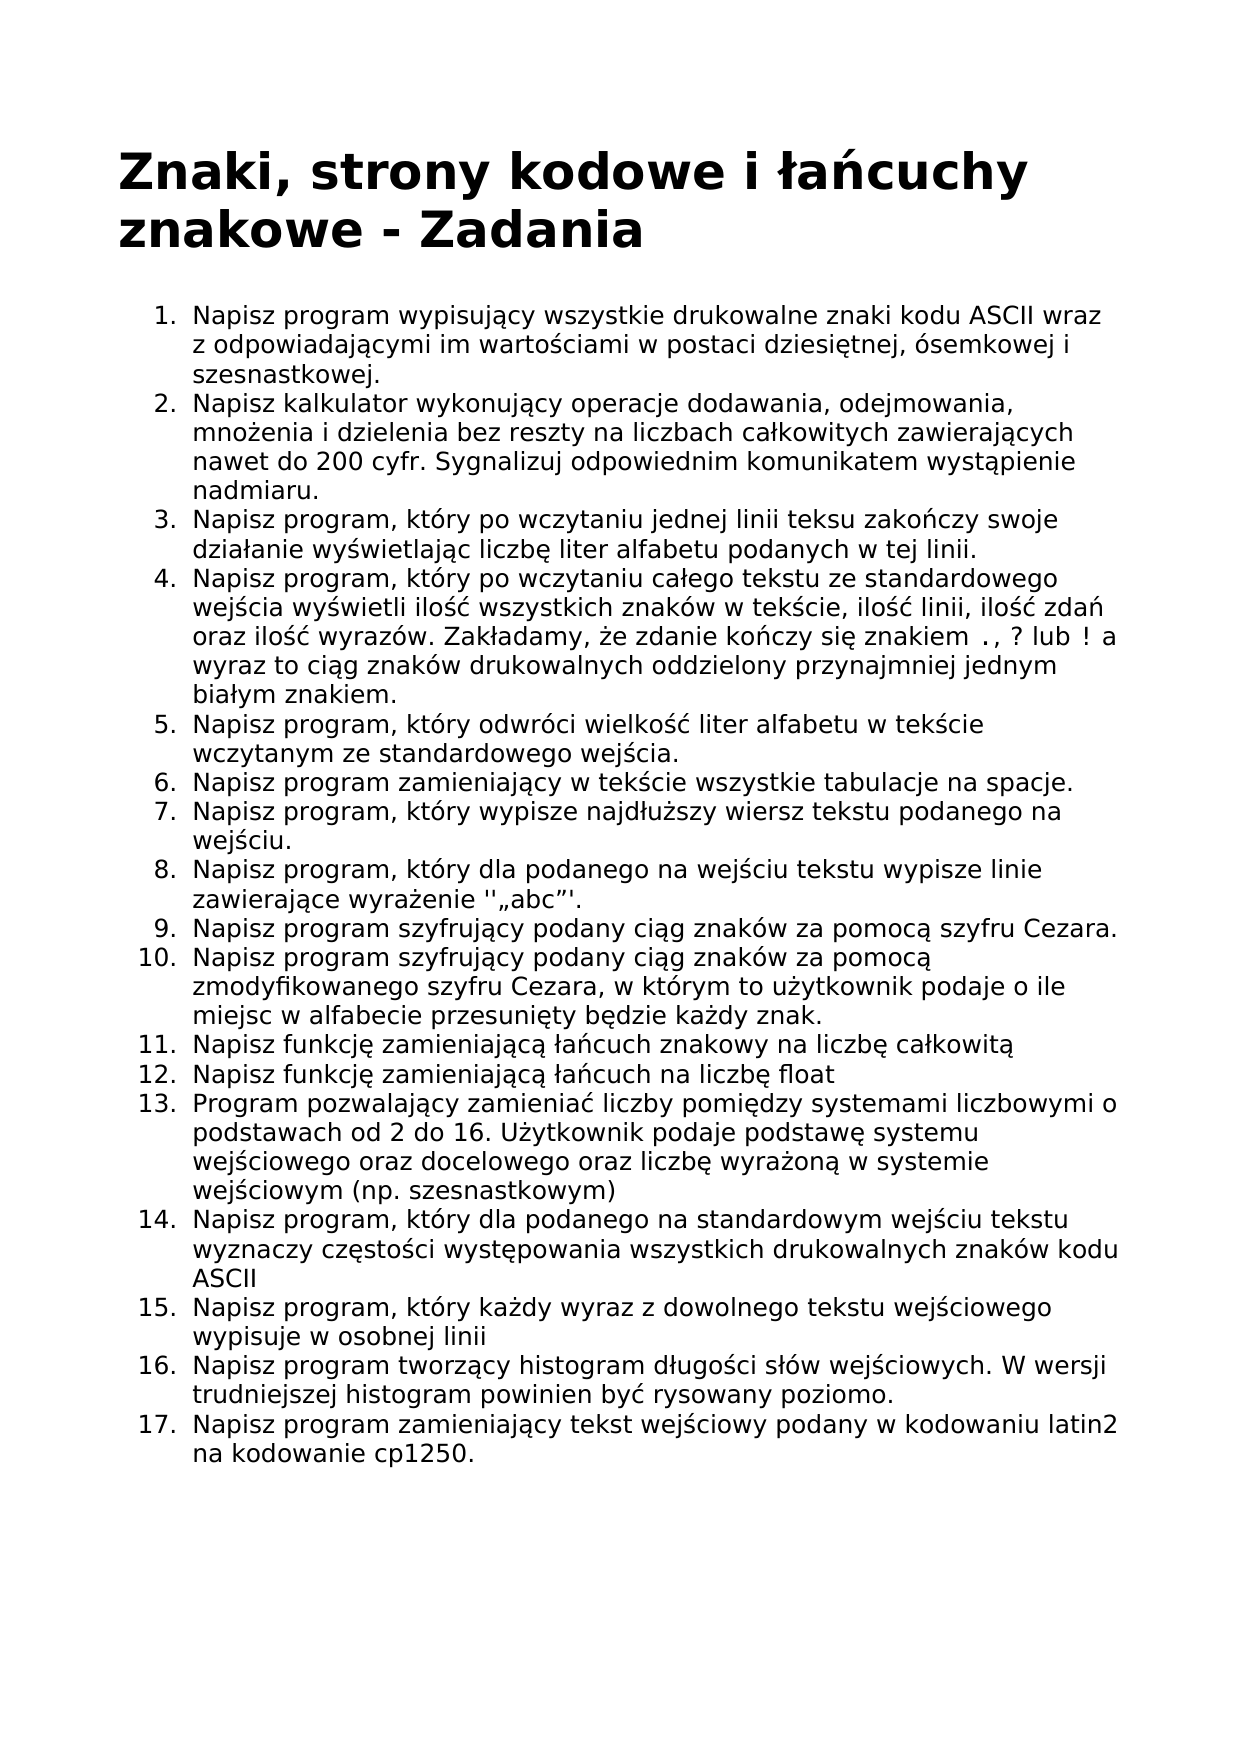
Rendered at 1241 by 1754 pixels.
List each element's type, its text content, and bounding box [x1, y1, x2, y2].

list Napisz kalkulator wykonujący operacje dodawania, odejmowania, mnożenia i dzielenia bez reszty na liczbach całkowitych zawierających nawet do 200 cyfr. Sygnalizuj odpowiednim komunikatem wystąpienie nadmiaru. [177, 389, 1122, 506]
list Napisz program, który każdy wyraz z dowolnego tekstu wejściowego wypisuje w osobnej linii [177, 1293, 1122, 1352]
list Napisz funkcję zamieniającą łańcuch na liczbę float [177, 1060, 1122, 1089]
list Napisz program zamieniający w tekście wszystkie tabulacje na spacje. [177, 768, 1122, 797]
list Napisz program, który dla podanego na standardowym wejściu tekstu wyznaczy częstości występowania wszystkich drukowalnych znaków kodu ASCII [177, 1206, 1122, 1293]
list Napisz program tworzący histogram długości słów wejściowych. W wersji trudniejszej histogram powinien być rysowany poziomo. [177, 1352, 1122, 1410]
list Napisz program wypisujący wszystkie drukowalne znaki kodu ASCII wraz z odpowiadającymi im wartościami w postaci dziesiętnej, ósemkowej i szesnastkowej. [177, 302, 1122, 389]
subtitle Znaki, strony kodowe i łańcuchy znakowe - Zadania [118, 143, 1122, 259]
list Napisz funkcję zamieniającą łańcuch znakowy na liczbę całkowitą [177, 1031, 1122, 1060]
list Napisz program szyfrujący podany ciąg znaków za pomocą szyfru Cezara. [177, 914, 1122, 943]
list Napisz program, który dla podanego na wejściu tekstu wypisze linie zawierające wyrażenie ''„abc”'. [177, 856, 1122, 914]
list Napisz program, który odwróci wielkość liter alfabetu w tekście wczytanym ze standardowego wejścia. [177, 710, 1122, 768]
list Napisz program zamieniający tekst wejściowy podany w kodowaniu latin2 na kodowanie cp1250. [177, 1410, 1122, 1468]
list Napisz program szyfrujący podany ciąg znaków za pomocą zmodyfikowanego szyfru Cezara, w którym to użytkownik podaje o ile miejsc w alfabecie przesunięty będzie każdy znak. [177, 943, 1122, 1031]
list Napisz program, który po wczytaniu jednej linii teksu zakończy swoje działanie wyświetlając liczbę liter alfabetu podanych w tej linii. [177, 506, 1122, 564]
list Napisz program, który wypisze najdłuższy wiersz tekstu podanego na wejściu. [177, 797, 1122, 856]
list Napisz program, który po wczytaniu całego tekstu ze standardowego wejścia wyświetli ilość wszystkich znaków w tekście, ilość linii, ilość zdań oraz ilość wyrazów. Zakładamy, że zdanie kończy się znakiem ., ? lub ! a wyraz to ciąg znaków drukowalnych oddzielony przynajmniej jednym białym znakiem. [177, 564, 1122, 710]
list Program pozwalający zamieniać liczby pomiędzy systemami liczbowymi o podstawach od 2 do 16. Użytkownik podaje podstawę systemu wejściowego oraz docelowego oraz liczbę wyrażoną w systemie wejściowym (np. szesnastkowym) [177, 1089, 1122, 1206]
